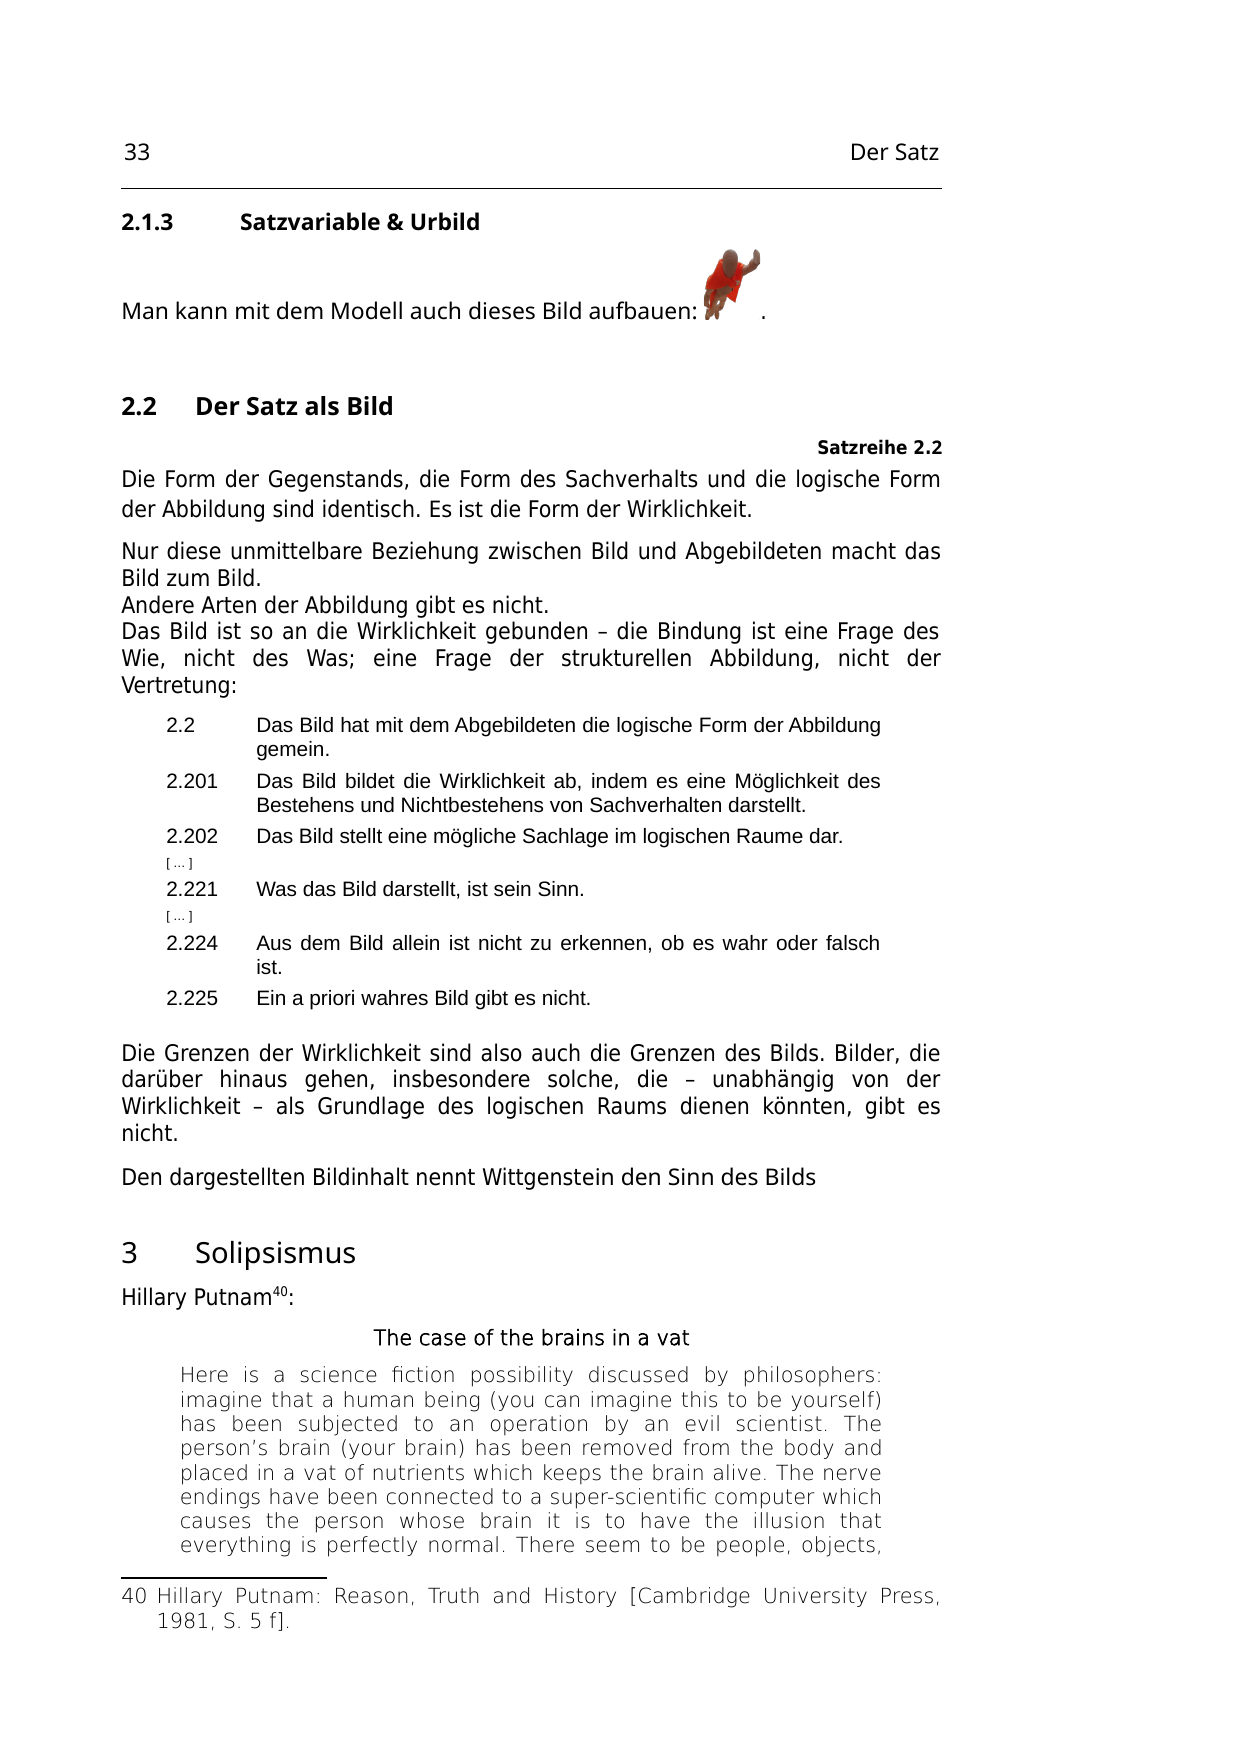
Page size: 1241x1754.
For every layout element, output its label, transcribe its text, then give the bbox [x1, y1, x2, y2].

text 2.221 Was das Bild darstellt, ist sein Sinn. [166, 877, 882, 901]
text Here is a science fiction possibility discussed by philosophers: imagine that a human being (you can imagine this to be yourself) has been subjected to an operation by an evil scientist. The person’s brain (your brain) has been removed from the body and placed in a vat of nutrients which keeps the brain alive. The nerve endings have been connected to a super-scientific computer which causes the person whose brain it is to have the illusion that everything is perfectly normal. There seem to be people, objects, [179, 1363, 883, 1558]
text Nur diese unmittelbare Beziehung zwischen Bild und Abgebildeten macht das Bild zum Bild. [121, 538, 942, 592]
text 2.225 Ein a priori wahres Bild gibt es nicht. [166, 986, 882, 1010]
text Satzreihe 2.2 [121, 434, 942, 460]
text 2.224 Aus dem Bild allein ist nicht zu erkennen, ob es wahr oder falsch ist. [166, 931, 882, 978]
text Die Form der Gegenstands, die Form des Sachverhalts und die logische Form der Abbildung sind identisch. Es ist die Form der Wirklichkeit. [121, 466, 942, 524]
text 2.2 Das Bild hat mit dem Abgebildeten die logische Form der Abbildung gemein. [166, 713, 882, 761]
text Die Grenzen der Wirklichkeit sind also auch die Grenzen des Bilds. Bilder, die darüber hinaus gehen, insbesondere solche, die – unabhängig von der Wirklichkeit – als Grundlage des logischen Raums dienen könnten, gibt es nicht. [121, 1040, 942, 1147]
text [ … ] [166, 909, 882, 923]
text [ … ] [166, 855, 882, 870]
text The case of the brains in a vat [179, 1326, 883, 1350]
text Den dargestellten Bildinhalt nennt Wittgenstein den Sinn des Bilds [121, 1161, 942, 1192]
text 2.201 Das Bild bildet die Wirklichkeit ab, indem es eine Möglichkeit des Bestehens und Nichtbestehens von Sachverhalten darstellt. [166, 768, 882, 816]
text Man kann mit dem Modell auch dieses Bild aufbauen: . [121, 249, 942, 326]
picture [703, 248, 761, 320]
text Hillary Putnam: [121, 1284, 942, 1311]
text Andere Arten der Abbildung gibt es nicht. [121, 592, 942, 618]
subtitle Der Satz als Bild [121, 388, 942, 422]
text Das Bild ist so an die Wirklichkeit gebunden – die Bindung ist eine Frage des Wie, nicht des Was; eine Frage der strukturellen Abbildung, nicht der Vertretung: [121, 618, 942, 698]
subtitle Solipsismus [121, 1232, 942, 1272]
text Hillary Putnam: Reason, Truth and History [Cambridge University Press, 1981, S. 5 f]. [121, 1584, 942, 1633]
text 2.202 Das Bild stellt eine mögliche Sachlage im logischen Raume dar. [166, 824, 882, 848]
subtitle Satzvariable & Urbild [121, 205, 942, 237]
